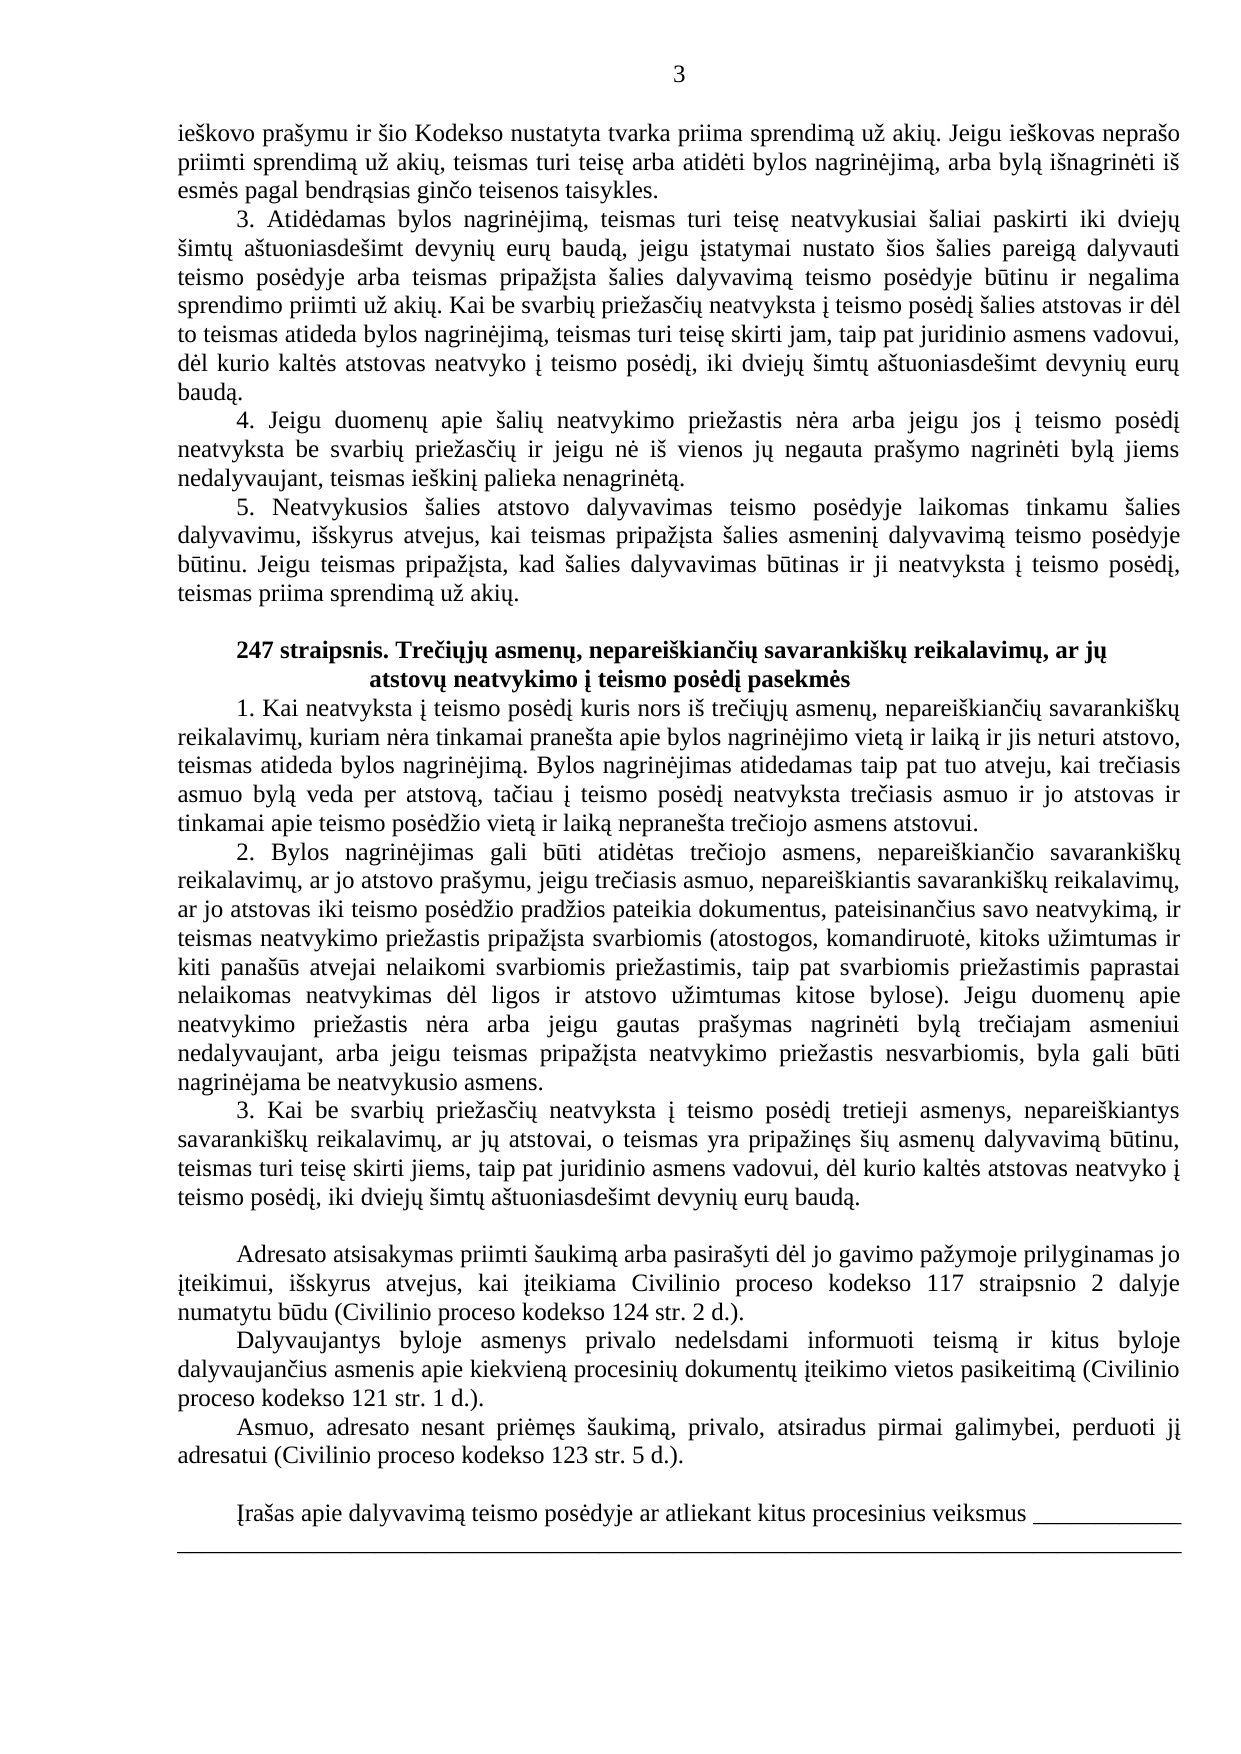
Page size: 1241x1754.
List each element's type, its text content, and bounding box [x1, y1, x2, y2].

text 2. Bylos nagrinėjimas gali būti atidėtas trečiojo asmens, nepareiškiančio savarankiškų reikalavimų, ar jo atstovo prašymu, jeigu trečiasis asmuo, nepareiškiantis savarankiškų reikalavimų, ar jo atstovas iki teismo posėdžio pradžios pateikia dokumentus, pateisinančius savo neatvykimą, ir teismas neatvykimo priežastis pripažįsta svarbiomis (atostogos, komandiruotė, kitoks užimtumas ir kiti panašūs atvejai nelaikomi svarbiomis priežastimis, taip pat svarbiomis priežastimis paprastai nelaikomas neatvykimas dėl ligos ir atstovo užimtumas kitose bylose). Jeigu duomenų apie neatvykimo priežastis nėra arba jeigu gautas prašymas nagrinėti bylą trečiajam asmeniui nedalyvaujant, arba jeigu teismas pripažįsta neatvykimo priežastis nesvarbiomis, byla gali būti nagrinėjama be neatvykusio asmens. [177, 837, 1181, 1096]
text 5. Neatvykusios šalies atstovo dalyvavimas teismo posėdyje laikomas tinkamu šalies dalyvavimu, išskyrus atvejus, kai teismas pripažįsta šalies asmeninį dalyvavimą teismo posėdyje būtinu. Jeigu teismas pripažįsta, kad šalies dalyvavimas būtinas ir ji neatvyksta į teismo posėdį, teismas priima sprendimą už akių. [177, 492, 1181, 607]
text 3. Atidėdamas bylos nagrinėjimą, teismas turi teisę neatvykusiai šaliai paskirti iki dviejų šimtų aštuoniasdešimt devynių eurų baudą, jeigu įstatymai nustato šios šalies pareigą dalyvauti teismo posėdyje arba teismas pripažįsta šalies dalyvavimą teismo posėdyje būtinu ir negalima sprendimo priimti už akių. Kai be svarbių priežasčių neatvyksta į teismo posėdį šalies atstovas ir dėl to teismas atideda bylos nagrinėjimą, teismas turi teisę skirti jam, taip pat juridinio asmens vadovui, dėl kurio kaltės atstovas neatvyko į teismo posėdį, iki dviejų šimtų aštuoniasdešimt devynių eurų baudą. [177, 204, 1181, 406]
text Asmuo, adresato nesant priėmęs šaukimą, privalo, atsiradus pirmai galimybei, perduoti jį adresatui (Civilinio proceso kodekso 123 str. 5 d.). [177, 1412, 1181, 1469]
text 1. Kai neatvyksta į teismo posėdį kuris nors iš trečiųjų asmenų, nepareiškiančių savarankiškų reikalavimų, kuriam nėra tinkamai pranešta apie bylos nagrinėjimo vietą ir laiką ir jis neturi atstovo, teismas atideda bylos nagrinėjimą. Bylos nagrinėjimas atidedamas taip pat tuo atveju, kai trečiasis asmuo bylą veda per atstovą, tačiau į teismo posėdį neatvyksta trečiasis asmuo ir jo atstovas ir tinkamai apie teismo posėdžio vietą ir laiką nepranešta trečiojo asmens atstovui. [177, 693, 1181, 837]
text Adresato atsisakymas priimti šaukimą arba pasirašyti dėl jo gavimo pažymoje prilyginamas jo įteikimui, išskyrus atvejus, kai įteikiama Civilinio proceso kodekso 117 straipsnio 2 dalyje numatytu būdu (Civilinio proceso kodekso 124 str. 2 d.). [177, 1239, 1181, 1326]
text atstovų neatvykimo į teismo posėdį pasekmės [177, 664, 1181, 693]
text 247 straipsnis. Trečiųjų asmenų, nepareiškiančių savarankiškų reikalavimų, ar jų [177, 636, 1181, 664]
text 4. Jeigu duomenų apie šalių neatvykimo priežastis nėra arba jeigu jos į teismo posėdį neatvyksta be svarbių priežasčių ir jeigu nė iš vienos jų negauta prašymo nagrinėti bylą jiems nedalyvaujant, teismas ieškinį palieka nenagrinėtą. [177, 406, 1181, 492]
text 3. Kai be svarbių priežasčių neatvyksta į teismo posėdį tretieji asmenys, nepareiškiantys savarankiškų reikalavimų, ar jų atstovai, o teismas yra pripažinęs šių asmenų dalyvavimą būtinu, teismas turi teisę skirti jiems, taip pat juridinio asmens vadovui, dėl kurio kaltės atstovas neatvyko į teismo posėdį, iki dviejų šimtų aštuoniasdešimt devynių eurų baudą. [177, 1096, 1181, 1211]
text Dalyvaujantys byloje asmenys privalo nedelsdami informuoti teismą ir kitus byloje dalyvaujančius asmenis apie kiekvieną procesinių dokumentų įteikimo vietos pasikeitimą (Civilinio proceso kodekso 121 str. 1 d.). [177, 1326, 1181, 1412]
text Įrašas apie dalyvavimą teismo posėdyje ar atliekant kitus procesinius veiksmus [177, 1498, 1181, 1527]
text ieškovo prašymu ir šio Kodekso nustatyta tvarka priima sprendimą už akių. Jeigu ieškovas neprašo priimti sprendimą už akių, teismas turi teisę arba atidėti bylos nagrinėjimą, arba bylą išnagrinėti iš esmės pagal bendrąsias ginčo teisenos taisykles. [177, 118, 1181, 204]
